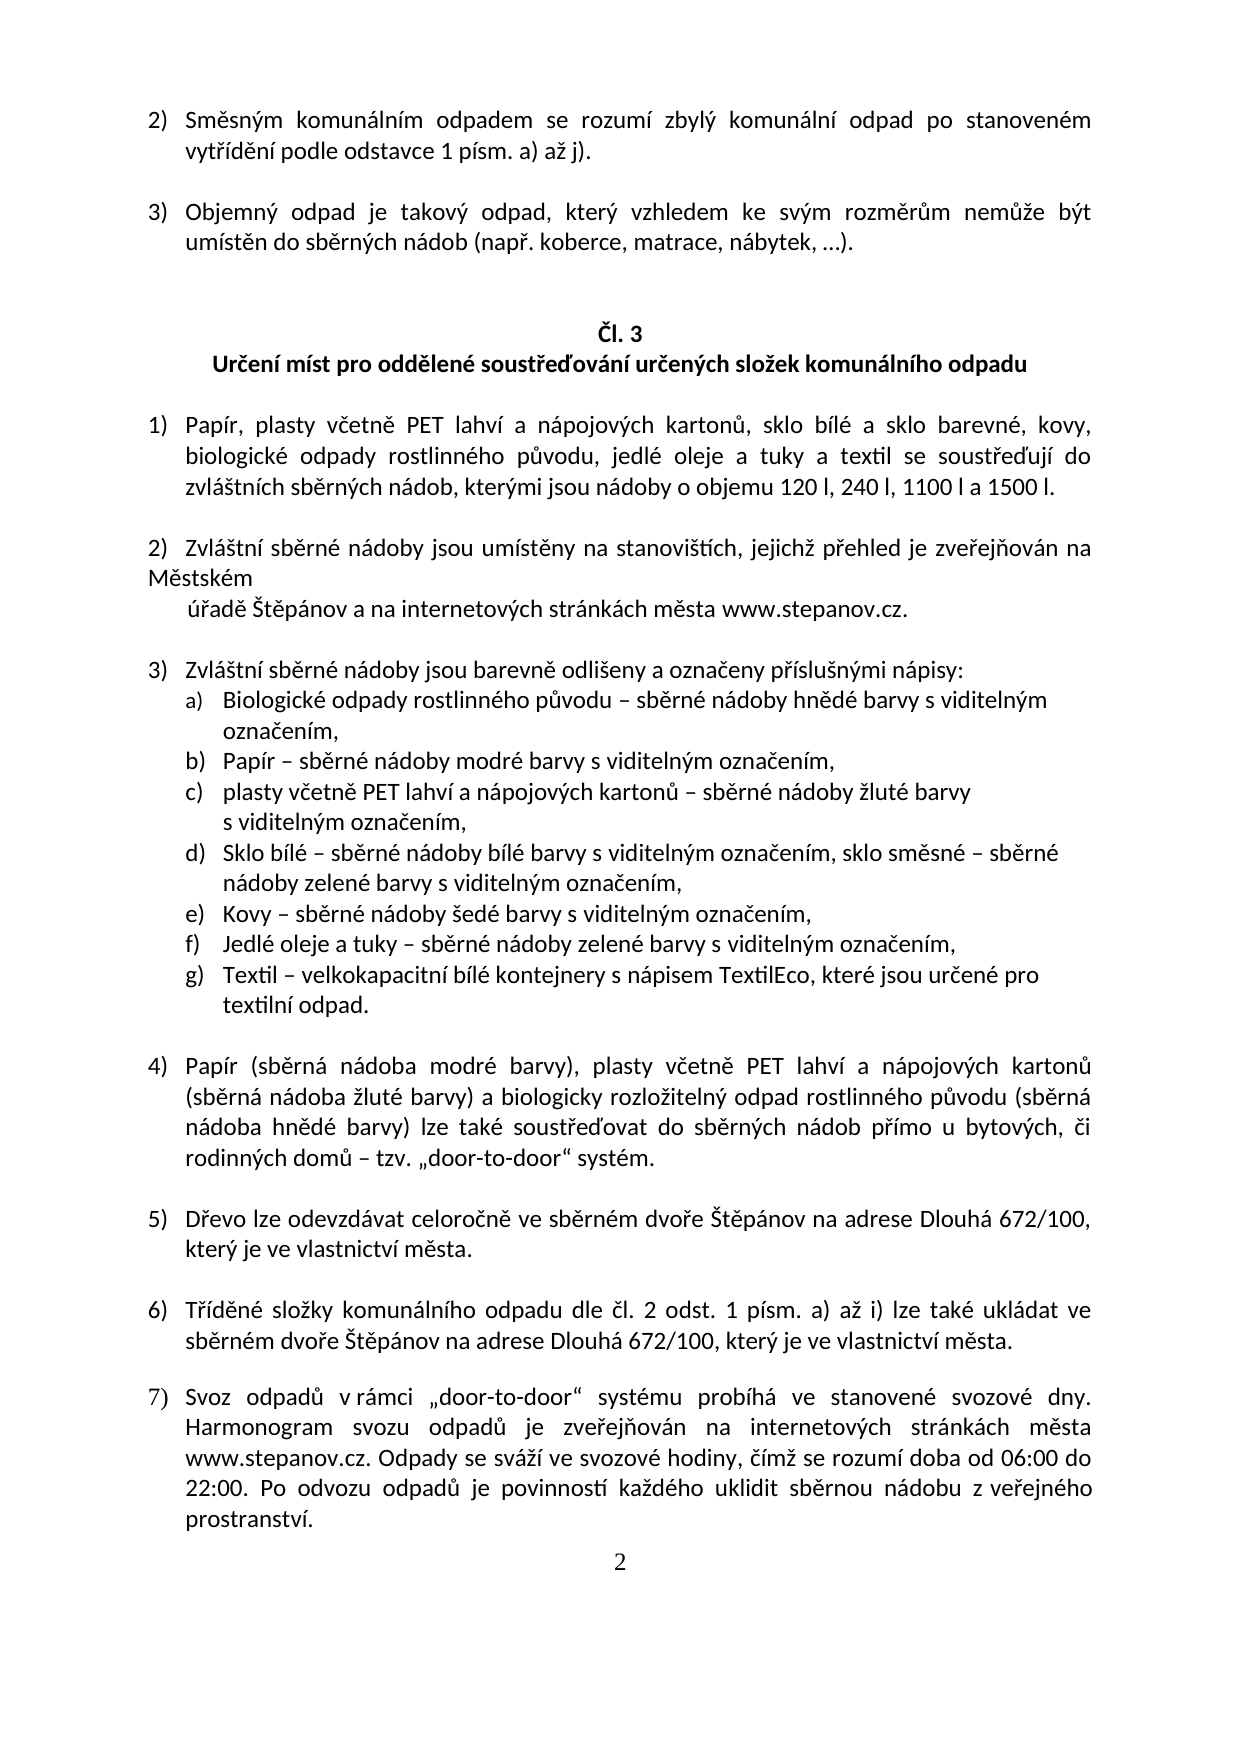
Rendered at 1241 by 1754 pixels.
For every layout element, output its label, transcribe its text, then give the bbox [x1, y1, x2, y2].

list Papír – sběrné nádoby modré barvy s viditelným označením, [185, 745, 1092, 776]
text úřadě Štěpánov a na internetových stránkách města www.stepanov.cz. [148, 593, 1092, 623]
list Objemný odpad je takový odpad, který vzhledem ke svým rozměrům nemůže být umístěn do sběrných nádob (např. koberce, matrace, nábytek, …). [148, 196, 1092, 257]
list Papír (sběrná nádoba modré barvy), plasty včetně PET lahví a nápojových kartonů (sběrná nádoba žluté barvy) a biologicky rozložitelný odpad rostlinného původu (sběrná nádoba hnědé barvy) lze také soustřeďovat do sběrných nádob přímo u bytových, či rodinných domů – tzv. „door-to-door“ systém. [148, 1051, 1092, 1173]
list Jedlé oleje a tuky – sběrné nádoby zelené barvy s viditelným označením, [185, 928, 1092, 959]
list Zvláštní sběrné nádoby jsou barevně odlišeny a označeny příslušnými nápisy: [148, 654, 1092, 684]
list Papír, plasty včetně PET lahví a nápojových kartonů, sklo bílé a sklo barevné, kovy, biologické odpady rostlinného původu, jedlé oleje a tuky a textil se soustřeďují do zvláštních sběrných nádob, kterými jsou nádoby o objemu 120 l, 240 l, 1100 l a 1500 l. [148, 409, 1092, 501]
list Zvláštní sběrné nádoby jsou umístěny na stanovištích, jejichž přehled je zveřejňován na Městském [148, 532, 1092, 593]
text Čl. 3 [148, 318, 1092, 348]
list Svoz odpadů v rámci „door-to-door“ systému probíhá ve stanovené svozové dny. Harmonogram svozu odpadů je zveřejňován na internetových stránkách města www.stepanov.cz. Odpady se sváží ve svozové hodiny, čímž se rozumí doba od 06:00 do 22:00. Po odvozu odpadů je povinností každého uklidit sběrnou nádobu z veřejného prostranství. [148, 1381, 1092, 1533]
list Sklo bílé – sběrné nádoby bílé barvy s viditelným označením, sklo směsné – sběrné nádoby zelené barvy s viditelným označením, [185, 837, 1092, 898]
list Biologické odpady rostlinného původu – sběrné nádoby hnědé barvy s viditelným označením, [185, 684, 1092, 745]
list plasty včetně PET lahví a nápojových kartonů – sběrné nádoby žluté barvy s viditelným označením, [185, 776, 1092, 837]
list Dřevo lze odevzdávat celoročně ve sběrném dvoře Štěpánov na adrese Dlouhá 672/100, který je ve vlastnictví města. [148, 1203, 1092, 1264]
text Určení míst pro oddělené soustřeďování určených složek komunálního odpadu [148, 348, 1092, 379]
list Tříděné složky komunálního odpadu dle čl. 2 odst. 1 písm. a) až i) lze také ukládat ve sběrném dvoře Štěpánov na adrese Dlouhá 672/100, který je ve vlastnictví města. [148, 1295, 1092, 1356]
list Směsným komunálním odpadem se rozumí zbylý komunální odpad po stanoveném vytřídění podle odstavce 1 písm. a) až j). [148, 104, 1092, 165]
list Textil – velkokapacitní bílé kontejnery s nápisem TextilEco, které jsou určené pro textilní odpad. [185, 959, 1092, 1020]
list Kovy – sběrné nádoby šedé barvy s viditelným označením, [185, 898, 1092, 928]
